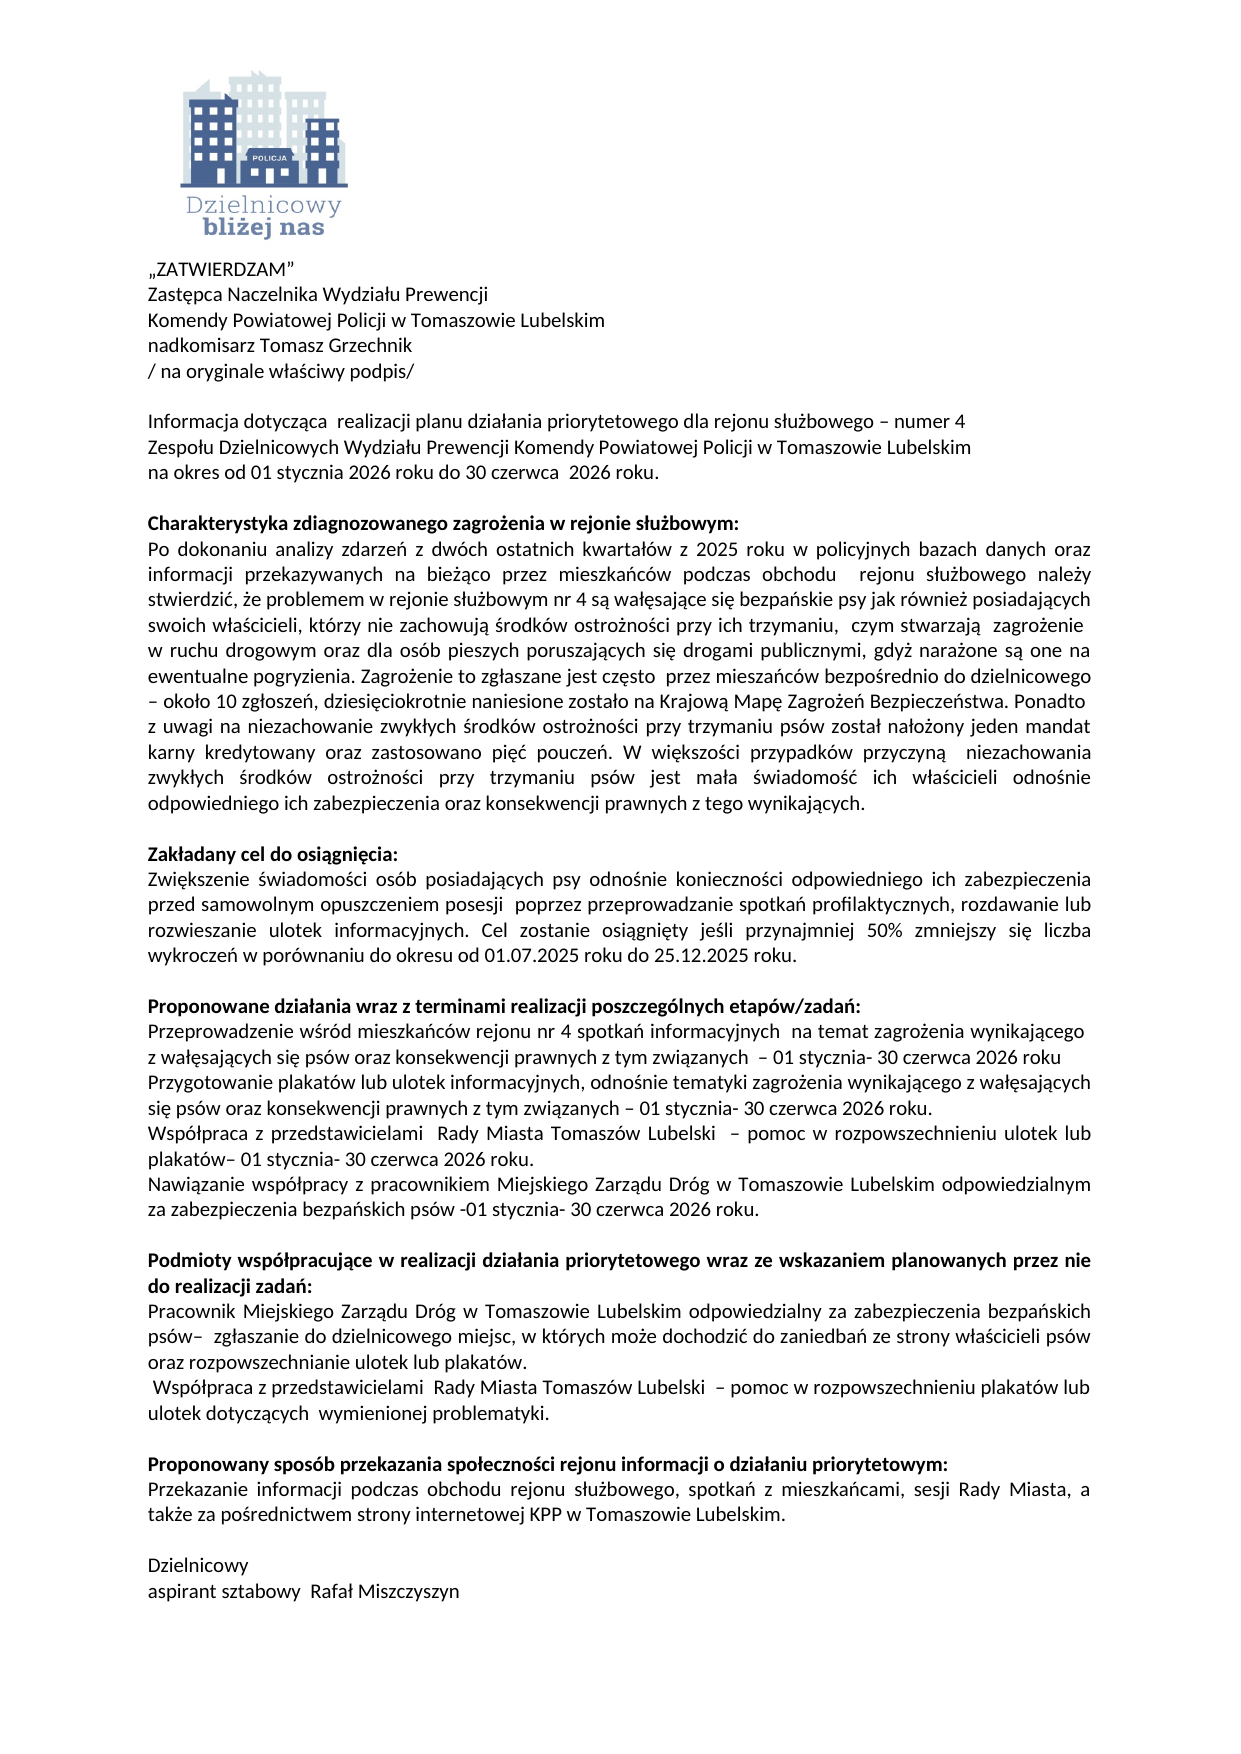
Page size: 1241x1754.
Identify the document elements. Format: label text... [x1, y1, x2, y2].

text Proponowany sposób przekazania społeczności rejonu informacji o działaniu priorytetowym: [148, 1451, 1093, 1476]
text Po dokonaniu analizy zdarzeń z dwóch ostatnich kwartałów z 2025 roku w policyjnych bazach danych oraz informacji przekazywanych na bieżąco przez mieszkańców podczas obchodu rejonu służbowego należy stwierdzić, że problemem w rejonie służbowym nr 4 są wałęsające się bezpańskie psy jak również posiadających swoich właścicieli, którzy nie zachowują środków ostrożności przy ich trzymaniu, czym stwarzają zagrożenie w ruchu drogowym oraz dla osób pieszych poruszających się drogami publicznymi, gdyż narażone są one na ewentualne pogryzienia. Zagrożenie to zgłaszane jest często przez mieszańców bezpośrednio do dzielnicowego – około 10 zgłoszeń, dziesięciokrotnie naniesione zostało na Krajową Mapę Zagrożeń Bezpieczeństwa. Ponadto z uwagi na niezachowanie zwykłych środków ostrożności przy trzymaniu psów został nałożony jeden mandat karny kredytowany oraz zastosowano pięć pouczeń. W większości przypadków przyczyną niezachowania zwykłych środków ostrożności przy trzymaniu psów jest mała świadomość ich właścicieli odnośnie odpowiedniego ich zabezpieczenia oraz konsekwencji prawnych z tego wynikających. [148, 536, 1093, 815]
text Pracownik Miejskiego Zarządu Dróg w Tomaszowie Lubelskim odpowiedzialny za zabezpieczenia bezpańskich psów– zgłaszanie do dzielnicowego miejsc, w których może dochodzić do zaniedbań ze strony właścicieli psów oraz rozpowszechnianie ulotek lub plakatów. [35, 1298, 1093, 1374]
text Przeprowadzenie wśród mieszkańców rejonu nr 4 spotkań informacyjnych na temat zagrożenia wynikającego z wałęsających się psów oraz konsekwencji prawnych z tym związanych – 01 stycznia- 30 czerwca 2026 roku [148, 1019, 1093, 1069]
text Przygotowanie plakatów lub ulotek informacyjnych, odnośnie tematyki zagrożenia wynikającego z wałęsających się psów oraz konsekwencji prawnych z tym związanych – 01 stycznia- 30 czerwca 2026 roku. [148, 1069, 1093, 1120]
text Podmioty współpracujące w realizacji działania priorytetowego wraz ze wskazaniem planowanych przez nie do realizacji zadań: [148, 1247, 1093, 1298]
text Dzielnicowy [148, 1552, 1093, 1578]
text Zastępca Naczelnika Wydziału Prewencji [148, 282, 1093, 307]
text nadkomisarz Tomasz Grzechnik [148, 332, 1093, 358]
text Współpraca z przedstawicielami Rady Miasta Tomaszów Lubelski – pomoc w rozpowszechnieniu ulotek lub plakatów– 01 stycznia- 30 czerwca 2026 roku. [148, 1120, 1093, 1171]
text Zespołu Dzielnicowych Wydziału Prewencji Komendy Powiatowej Policji w Tomaszowie Lubelskim [148, 434, 1093, 459]
text aspirant sztabowy Rafał Miszczyszyn [148, 1578, 1093, 1603]
text / na oryginale właściwy podpis/ [148, 358, 1093, 383]
text na okres od 01 stycznia 2026 roku do 30 czerwca 2026 roku. [148, 459, 1093, 485]
text Charakterystyka zdiagnozowanego zagrożenia w rejonie służbowym: [148, 510, 1093, 536]
text Komendy Powiatowej Policji w Tomaszowie Lubelskim [148, 307, 1093, 332]
text Informacja dotycząca realizacji planu działania priorytetowego dla rejonu służbowego – numer 4 [148, 409, 1093, 434]
text Zakładany cel do osiągnięcia: [148, 841, 1093, 866]
text Przekazanie informacji podczas obchodu rejonu służbowego, spotkań z mieszkańcami, sesji Rady Miasta, a także za pośrednictwem strony internetowej KPP w Tomaszowie Lubelskim. [148, 1476, 1093, 1527]
text Zwiększenie świadomości osób posiadających psy odnośnie konieczności odpowiedniego ich zabezpieczenia przed samowolnym opuszczeniem posesji poprzez przeprowadzanie spotkań profilaktycznych, rozdawanie lub rozwieszanie ulotek informacyjnych. Cel zostanie osiągnięty jeśli przynajmniej 50% zmniejszy się liczba wykroczeń w porównaniu do okresu od 01.07.2025 roku do 25.12.2025 roku. [148, 866, 1093, 968]
text Współpraca z przedstawicielami Rady Miasta Tomaszów Lubelski – pomoc w rozpowszechnieniu plakatów lub ulotek dotyczących wymienionej problematyki. [35, 1374, 1093, 1425]
text Proponowane działania wraz z terminami realizacji poszczególnych etapów/zadań: [148, 993, 1093, 1019]
text „ZATWIERDZAM” [148, 256, 1093, 282]
text Nawiązanie współpracy z pracownikiem Miejskiego Zarządu Dróg w Tomaszowie Lubelskim odpowiedzialnym za zabezpieczenia bezpańskich psów -01 stycznia- 30 czerwca 2026 roku. [148, 1171, 1093, 1222]
